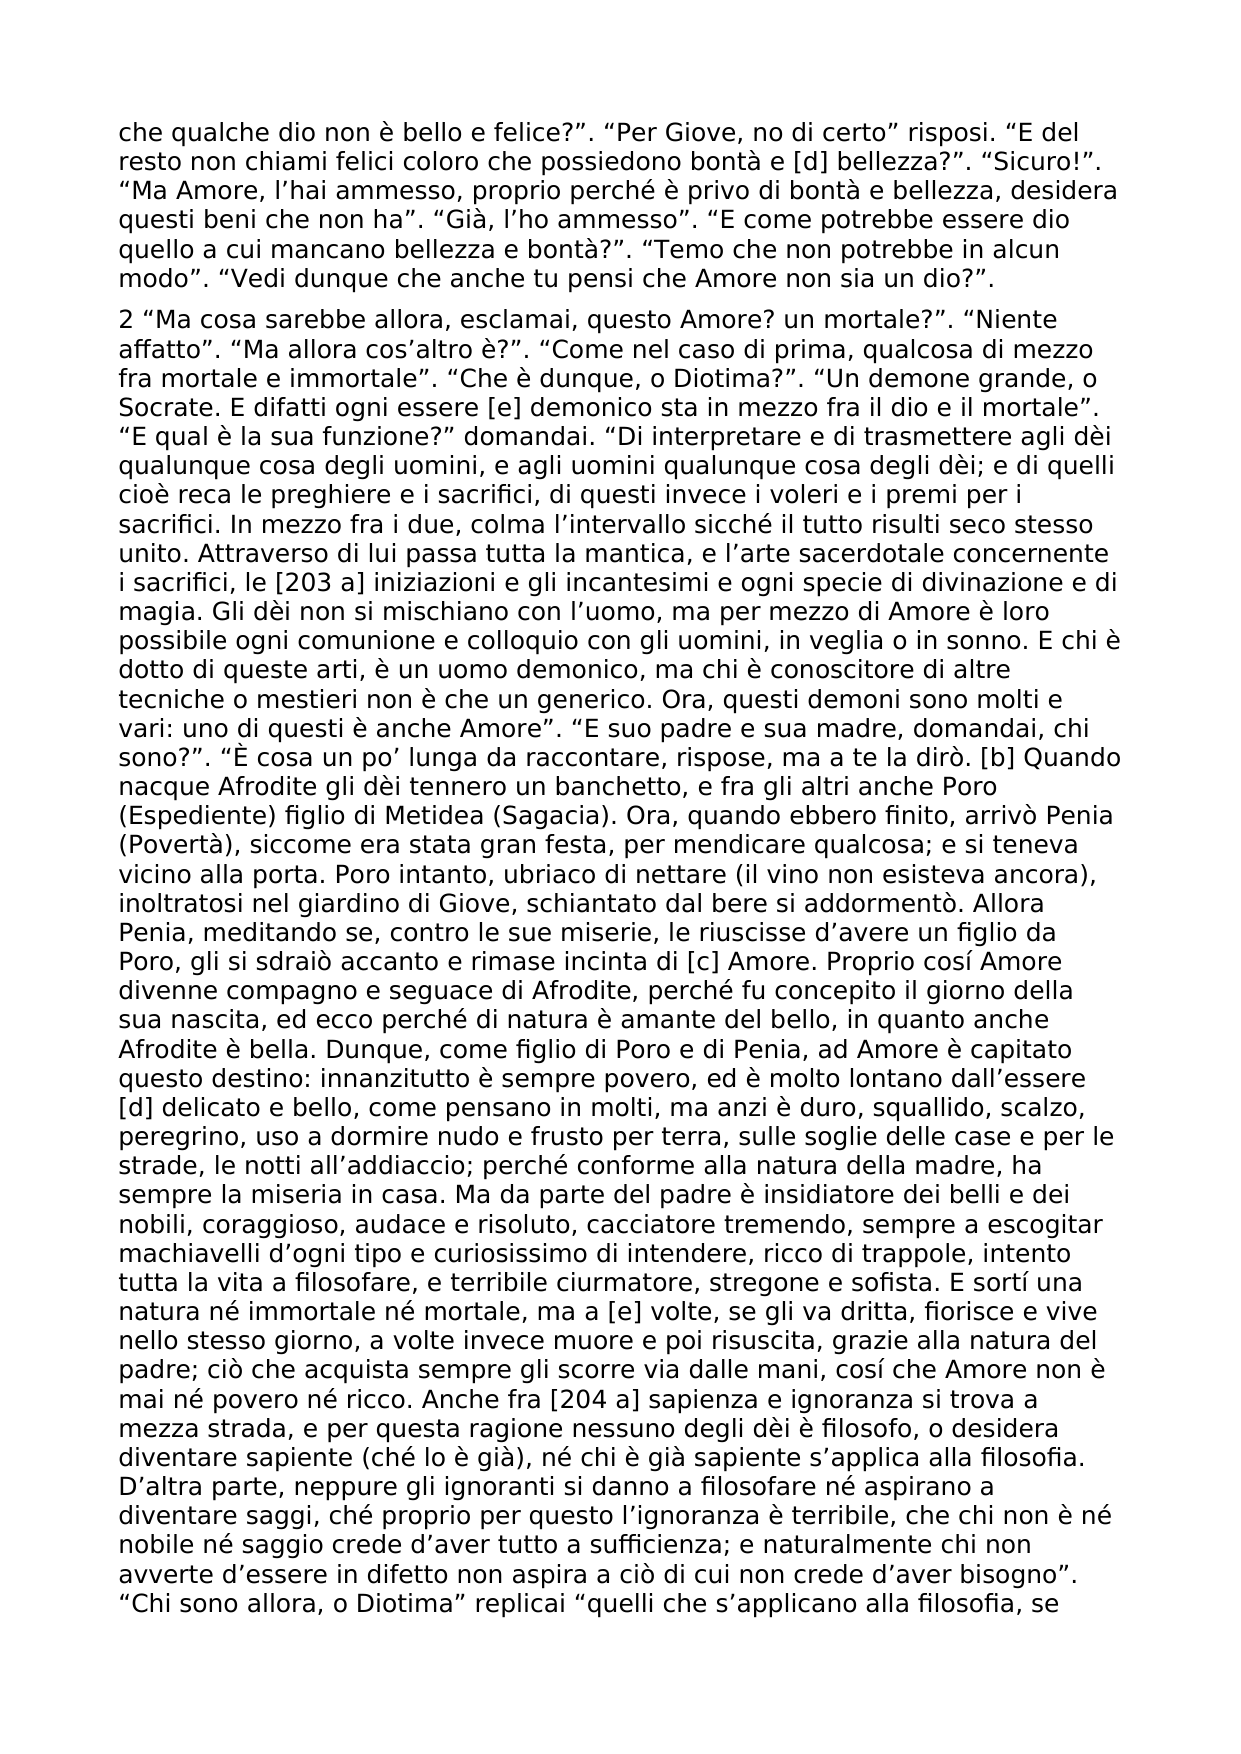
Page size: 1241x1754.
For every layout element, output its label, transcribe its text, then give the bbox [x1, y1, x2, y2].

text che qualche dio non è bello e felice?”. “Per Giove, no di certo” risposi. “E del resto non chiami felici coloro che possiedono bontà e [d] bellezza?”. “Sicuro!”. “Ma Amore, l’hai ammesso, proprio perché è privo di bontà e bellezza, desidera questi beni che non ha”. “Già, l’ho ammesso”. “E come potrebbe essere dio quello a cui mancano bellezza e bontà?”. “Temo che non potrebbe in alcun modo”. “Vedi dunque che anche tu pensi che Amore non sia un dio?”. [118, 118, 1122, 293]
text 2 “Ma cosa sarebbe allora, esclamai, questo Amore? un mortale?”. “Niente affatto”. “Ma allora cos’altro è?”. “Come nel caso di prima, qualcosa di mezzo fra mortale e immortale”. “Che è dunque, o Diotima?”. “Un demone grande, o Socrate. E difatti ogni essere [e] demonico sta in mezzo fra il dio e il mortale”. “E qual è la sua funzione?” domandai. “Di interpretare e di trasmettere agli dèi qualunque cosa degli uomini, e agli uomini qualunque cosa degli dèi; e di quelli cioè reca le preghiere e i sacrifici, di questi invece i voleri e i premi per i sacrifici. In mezzo fra i due, colma l’intervallo sicché il tutto risulti seco stesso unito. Attraverso di lui passa tutta la mantica, e l’arte sacerdotale concernente i sacrifici, le [203 a] iniziazioni e gli incantesimi e ogni specie di divinazione e di magia. Gli dèi non si mischiano con l’uomo, ma per mezzo di Amore è loro possibile ogni comunione e colloquio con gli uomini, in veglia o in sonno. E chi è dotto di queste arti, è un uomo demonico, ma chi è conoscitore di altre tecniche o mestieri non è che un generico. Ora, questi demoni sono molti e vari: uno di questi è anche Amore”. “E suo padre e sua madre, domandai, chi sono?”. “È cosa un po’ lunga da raccontare, rispose, ma a te la dirò. [b] Quando nacque Afrodite gli dèi tennero un banchetto, e fra gli altri anche Poro (Espediente) figlio di Metidea (Sagacia). Ora, quando ebbero finito, arrivò Penia (Povertà), siccome era stata gran festa, per mendicare qualcosa; e si teneva vicino alla porta. Poro intanto, ubriaco di nettare (il vino non esisteva ancora), inoltratosi nel giardino di Giove, schiantato dal bere si addormentò. Allora Penia, meditando se, contro le sue miserie, le riuscisse d’avere un figlio da Poro, gli si sdraiò accanto e rimase incinta di [c] Amore. Proprio cosí Amore divenne compagno e seguace di Afrodite, perché fu concepito il giorno della sua nascita, ed ecco perché di natura è amante del bello, in quanto anche Afrodite è bella. Dunque, come figlio di Poro e di Penia, ad Amore è capitato questo destino: innanzitutto è sempre povero, ed è molto lontano dall’essere [d] delicato e bello, come pensano in molti, ma anzi è duro, squallido, scalzo, peregrino, uso a dormire nudo e frusto per terra, sulle soglie delle case e per le strade, le notti all’addiaccio; perché conforme alla natura della madre, ha sempre la miseria in casa. Ma da parte del padre è insidiatore dei belli e dei nobili, coraggioso, audace e risoluto, cacciatore tremendo, sempre a escogitar machiavelli d’ogni tipo e curiosissimo di intendere, ricco di trappole, intento tutta la vita a filosofare, e terribile ciurmatore, stregone e sofista. E sortí una natura né immortale né mortale, ma a [e] volte, se gli va dritta, fiorisce e vive nello stesso giorno, a volte invece muore e poi risuscita, grazie alla natura del padre; ciò che acquista sempre gli scorre via dalle mani, cosí che Amore non è mai né povero né ricco. Anche fra [204 a] sapienza e ignoranza si trova a mezza strada, e per questa ragione nessuno degli dèi è filosofo, o desidera diventare sapiente (ché lo è già), né chi è già sapiente s’applica alla filosofia. D’altra parte, neppure gli ignoranti si danno a filosofare né aspirano a diventare saggi, ché proprio per questo l’ignoranza è terribile, che chi non è né nobile né saggio crede d’aver tutto a sufficienza; e naturalmente chi non avverte d’essere in difetto non aspira a ciò di cui non crede d’aver bisogno”. “Chi sono allora, o Diotima” replicai “quelli che s’applicano alla filosofia, se [118, 306, 1122, 1618]
